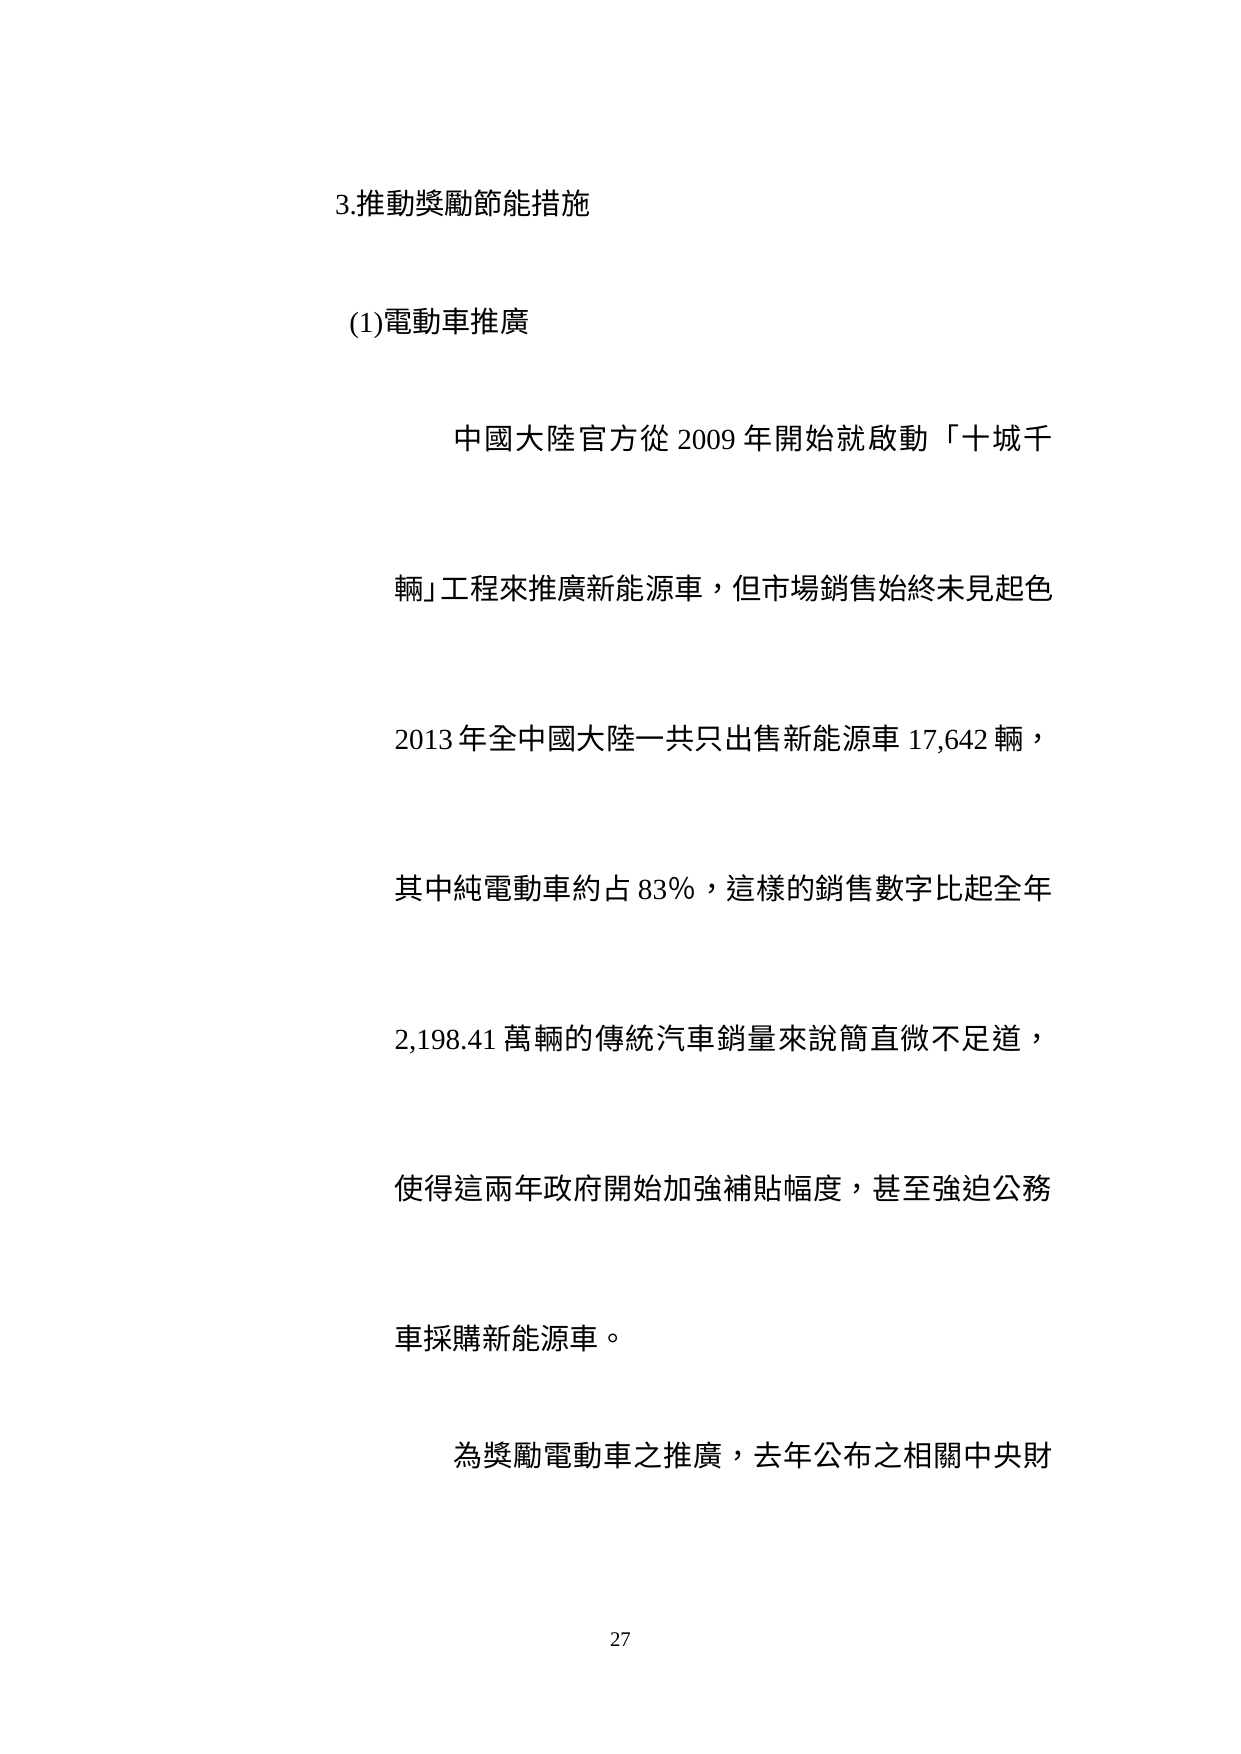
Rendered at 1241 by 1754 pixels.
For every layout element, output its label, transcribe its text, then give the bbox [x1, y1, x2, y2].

text (1)電動車推廣 [237, 282, 1053, 357]
text 為獎勵電動車之推廣，去年公布之相關中央財 [394, 1416, 1053, 1491]
text 中國大陸官方從2009年開始就啟動「十城千輛」工程來推廣新能源車，但市場銷售始終未見起色。2013年全中國大陸一共只出售新能源車17,642輛，其中純電動車約占83％，這樣的銷售數字比起全年2,198.41萬輛的傳統汽車銷量來說簡直微不足道，使得這兩年政府開始加強補貼幅度，甚至強迫公務車採購新能源車。 [394, 399, 1053, 1374]
text 3.推動獎勵節能措施 [224, 164, 1053, 239]
